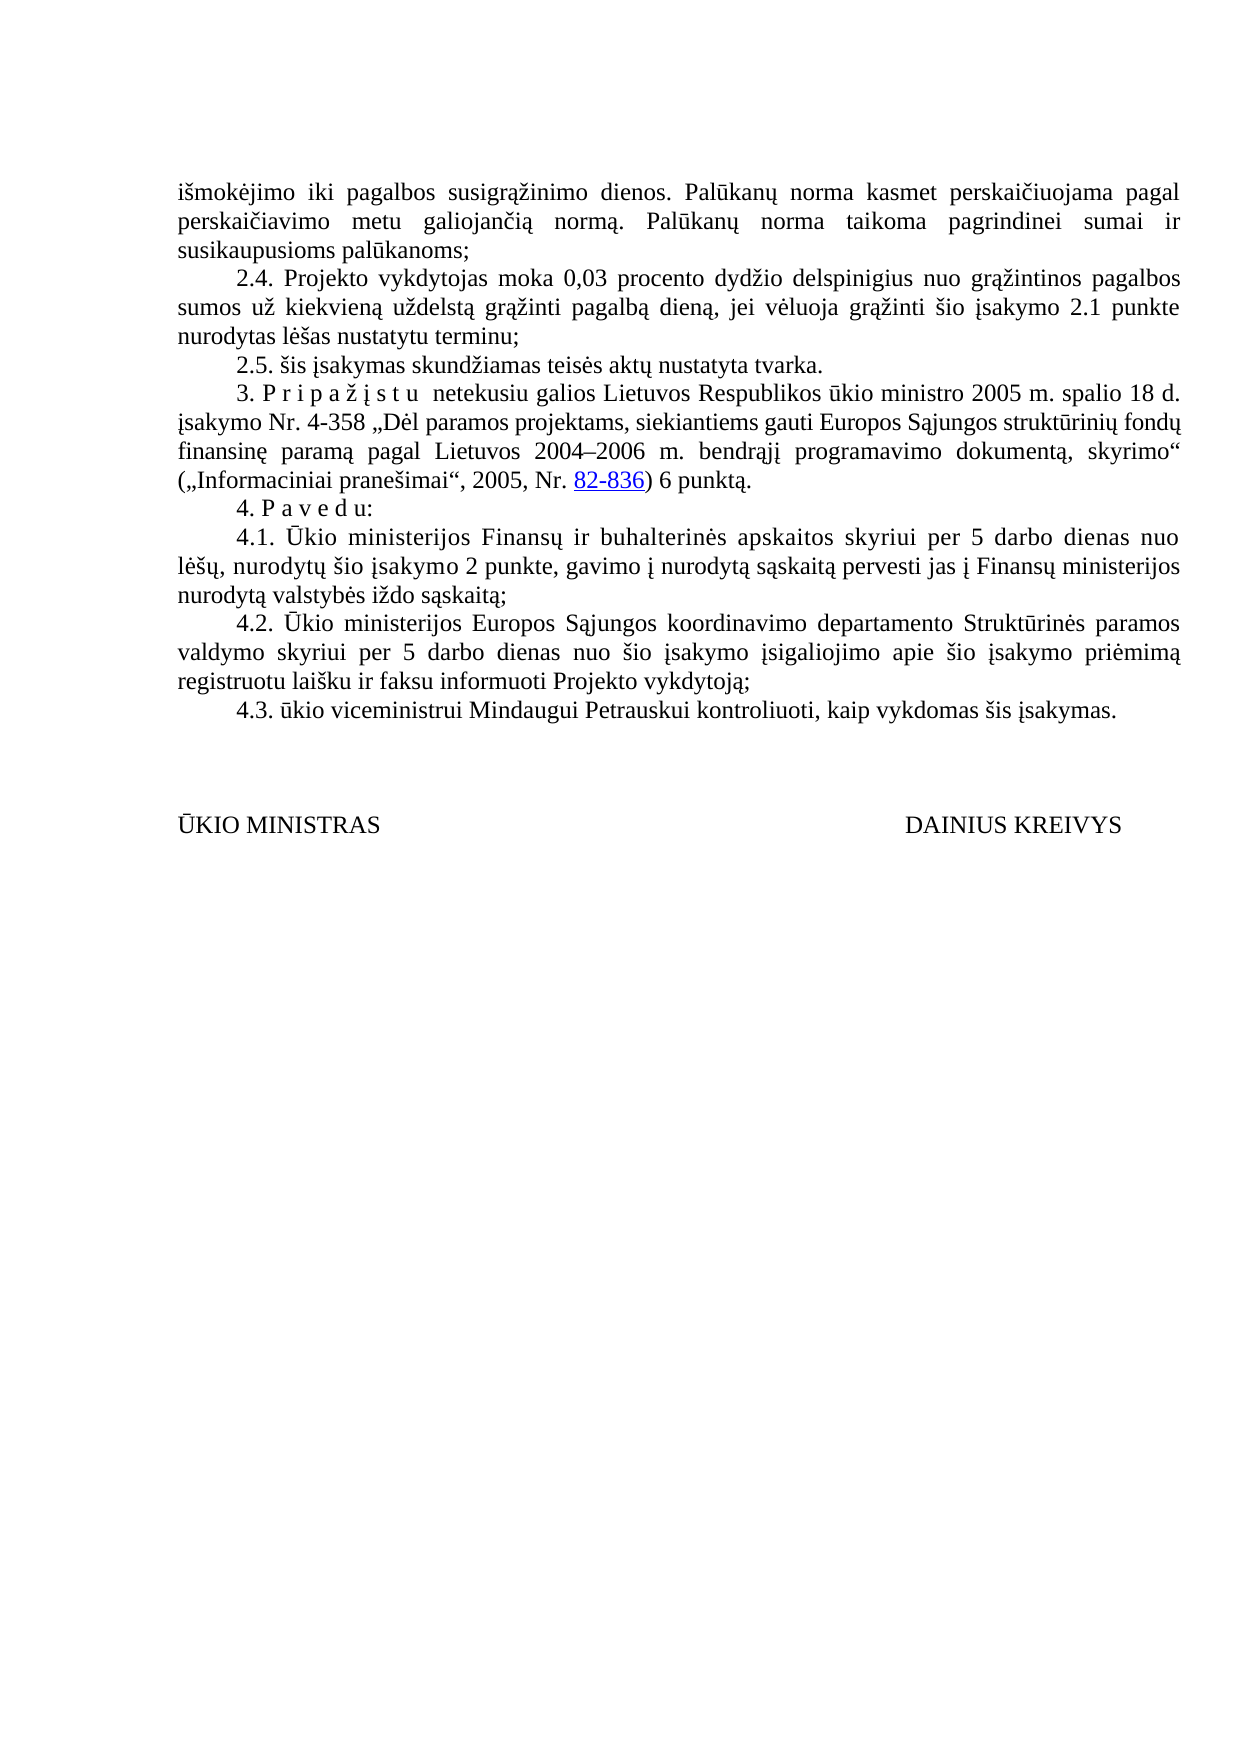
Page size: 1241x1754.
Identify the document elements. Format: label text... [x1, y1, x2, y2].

text 2.4. Projekto vykdytojas moka 0,03 procento dydžio delspinigius nuo grąžintinos pagalbos sumos už kiekvieną uždelstą grąžinti pagalbą dieną, jei vėluoja grąžinti šio įsakymo 2.1 punkte nurodytas lėšas nustatytu terminu; [177, 263, 1181, 350]
text 4.1. Ūkio ministerijos Finansų ir buhalterinės apskaitos skyriui per 5 darbo dienas nuo lėšų, nurodytų šio įsakymo 2 punkte, gavimo į nurodytą sąskaitą pervesti jas į Finansų ministerijos nurodytą valstybės iždo sąskaitą; [177, 522, 1181, 608]
text 3.Pripažįstu netekusiu galios Lietuvos Respublikos ūkio ministro 2005 m. spalio 18 d. įsakymo Nr. 4-358 „Dėl paramos projektams, siekiantiems gauti Europos Sąjungos struktūrinių fondų finansinę paramą pagal Lietuvos 2004–2006 m. bendrąjį programavimo dokumentą, skyrimo“ („Informaciniai pranešimai“, 2005, Nr. 82-836) 6 punktą. [177, 378, 1181, 493]
text išmokėjimo iki pagalbos susigrąžinimo dienos. Palūkanų norma kasmet perskaičiuojama pagal perskaičiavimo metu galiojančią normą. Palūkanų norma taikoma pagrindinei sumai ir susikaupusioms palūkanoms; [177, 177, 1181, 263]
text 2.5. šis įsakymas skundžiamas teisės aktų nustatyta tvarka. [177, 350, 1181, 378]
text 4.2. Ūkio ministerijos Europos Sąjungos koordinavimo departamento Struktūrinės paramos valdymo skyriui per 5 darbo dienas nuo šio įsakymo įsigaliojimo apie šio įsakymo priėmimą registruotu laišku ir faksu informuoti Projekto vykdytoją; [177, 608, 1181, 695]
text 4.3. ūkio viceministrui Mindaugui Petrauskui kontroliuoti, kaip vykdomas šis įsakymas. [177, 695, 1181, 723]
text Ūkio ministras Dainius Kreivys [177, 810, 1181, 838]
text 4. Pavedu: [177, 493, 1181, 522]
